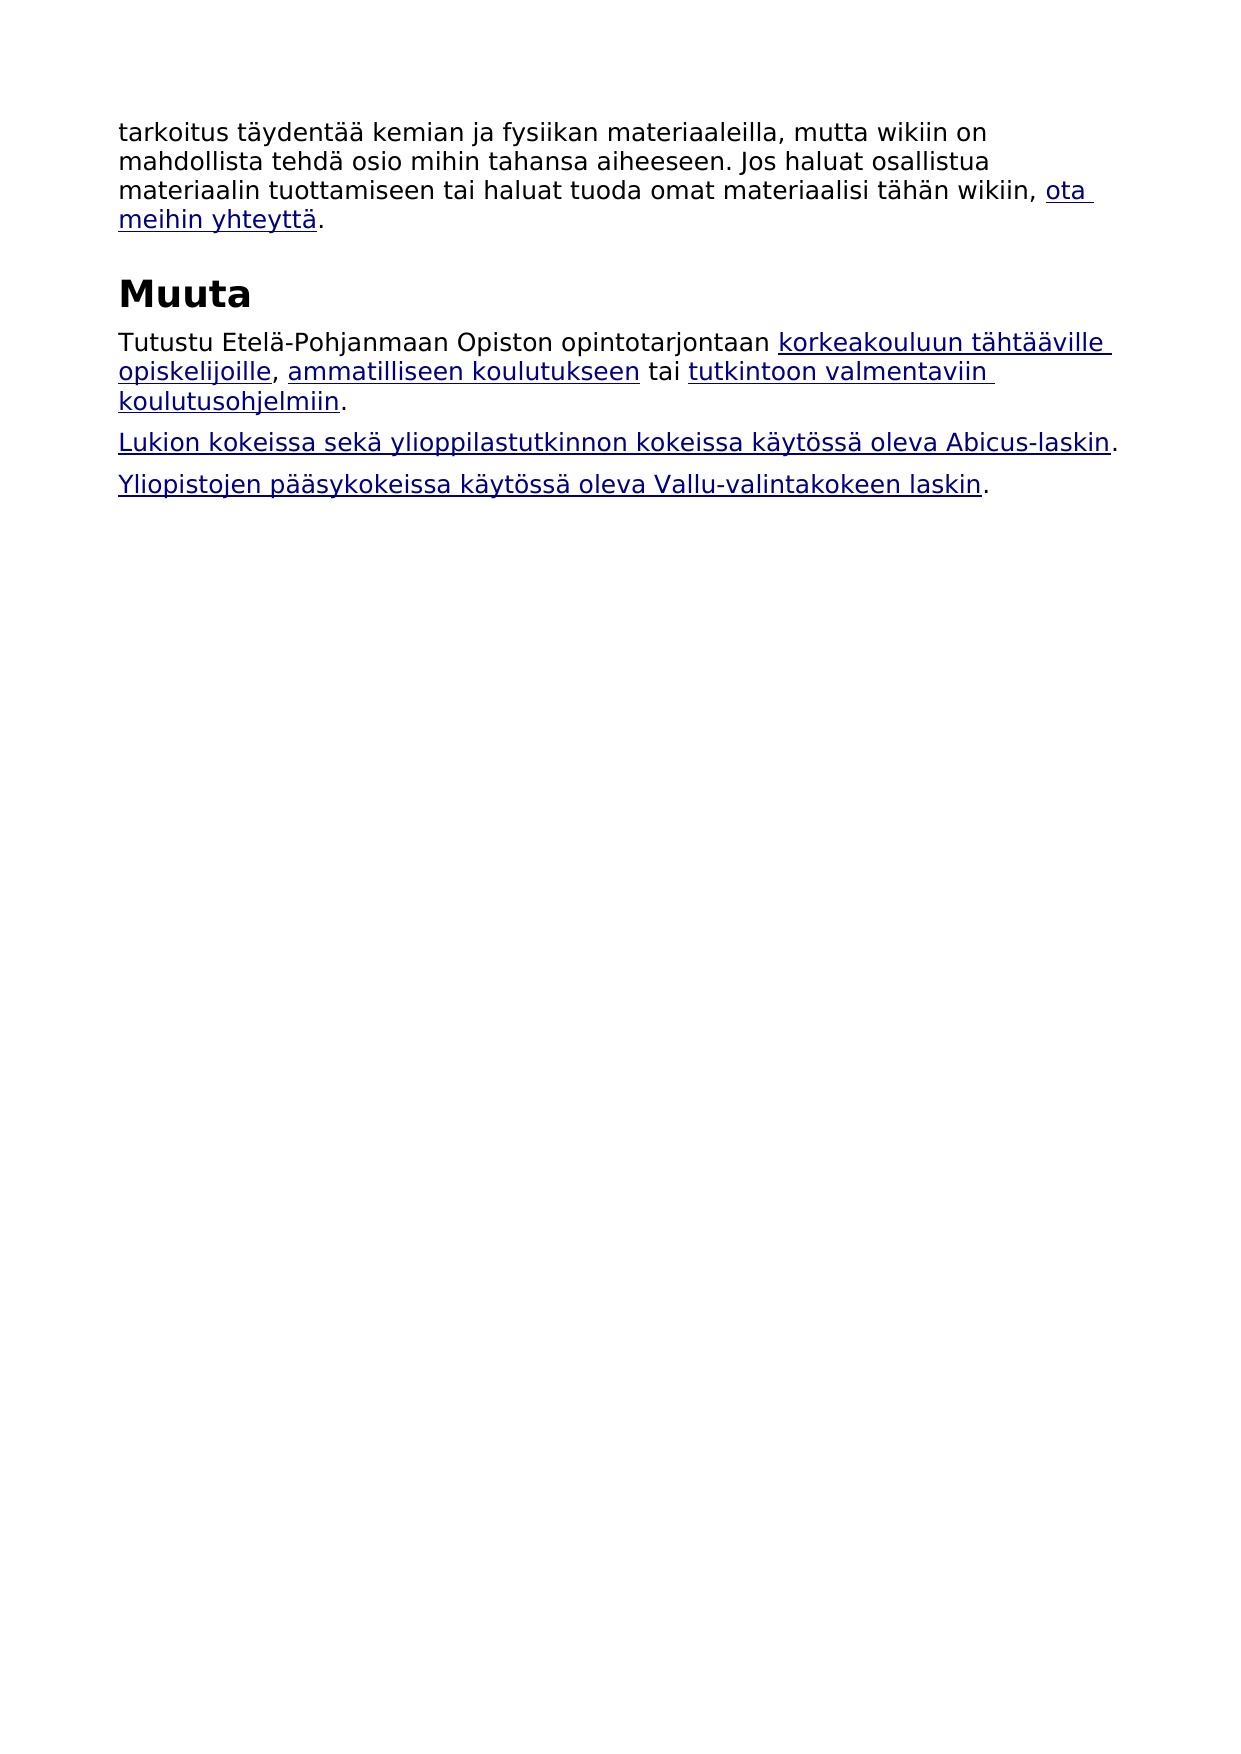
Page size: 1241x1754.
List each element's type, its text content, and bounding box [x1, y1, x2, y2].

text tarkoitus täydentää kemian ja fysiikan materiaaleilla, mutta wikiin on mahdollista tehdä osio mihin tahansa aiheeseen. Jos haluat osallistua materiaalin tuottamiseen tai haluat tuoda omat materiaalisi tähän wikiin, ota meihin yhteyttä. [118, 118, 1122, 235]
text Tutustu Etelä-Pohjanmaan Opiston opintotarjontaan korkeakouluun tähtääville opiskelijoille, ammatilliseen koulutukseen tai tutkintoon valmentaviin koulutusohjelmiin. [118, 328, 1122, 416]
text Yliopistojen pääsykokeissa käytössä oleva Vallu-valintakokeen laskin. [118, 470, 1122, 499]
text Lukion kokeissa sekä ylioppilastutkinnon kokeissa käytössä oleva Abicus-laskin. [118, 428, 1122, 458]
subtitle Muuta [118, 272, 1122, 316]
